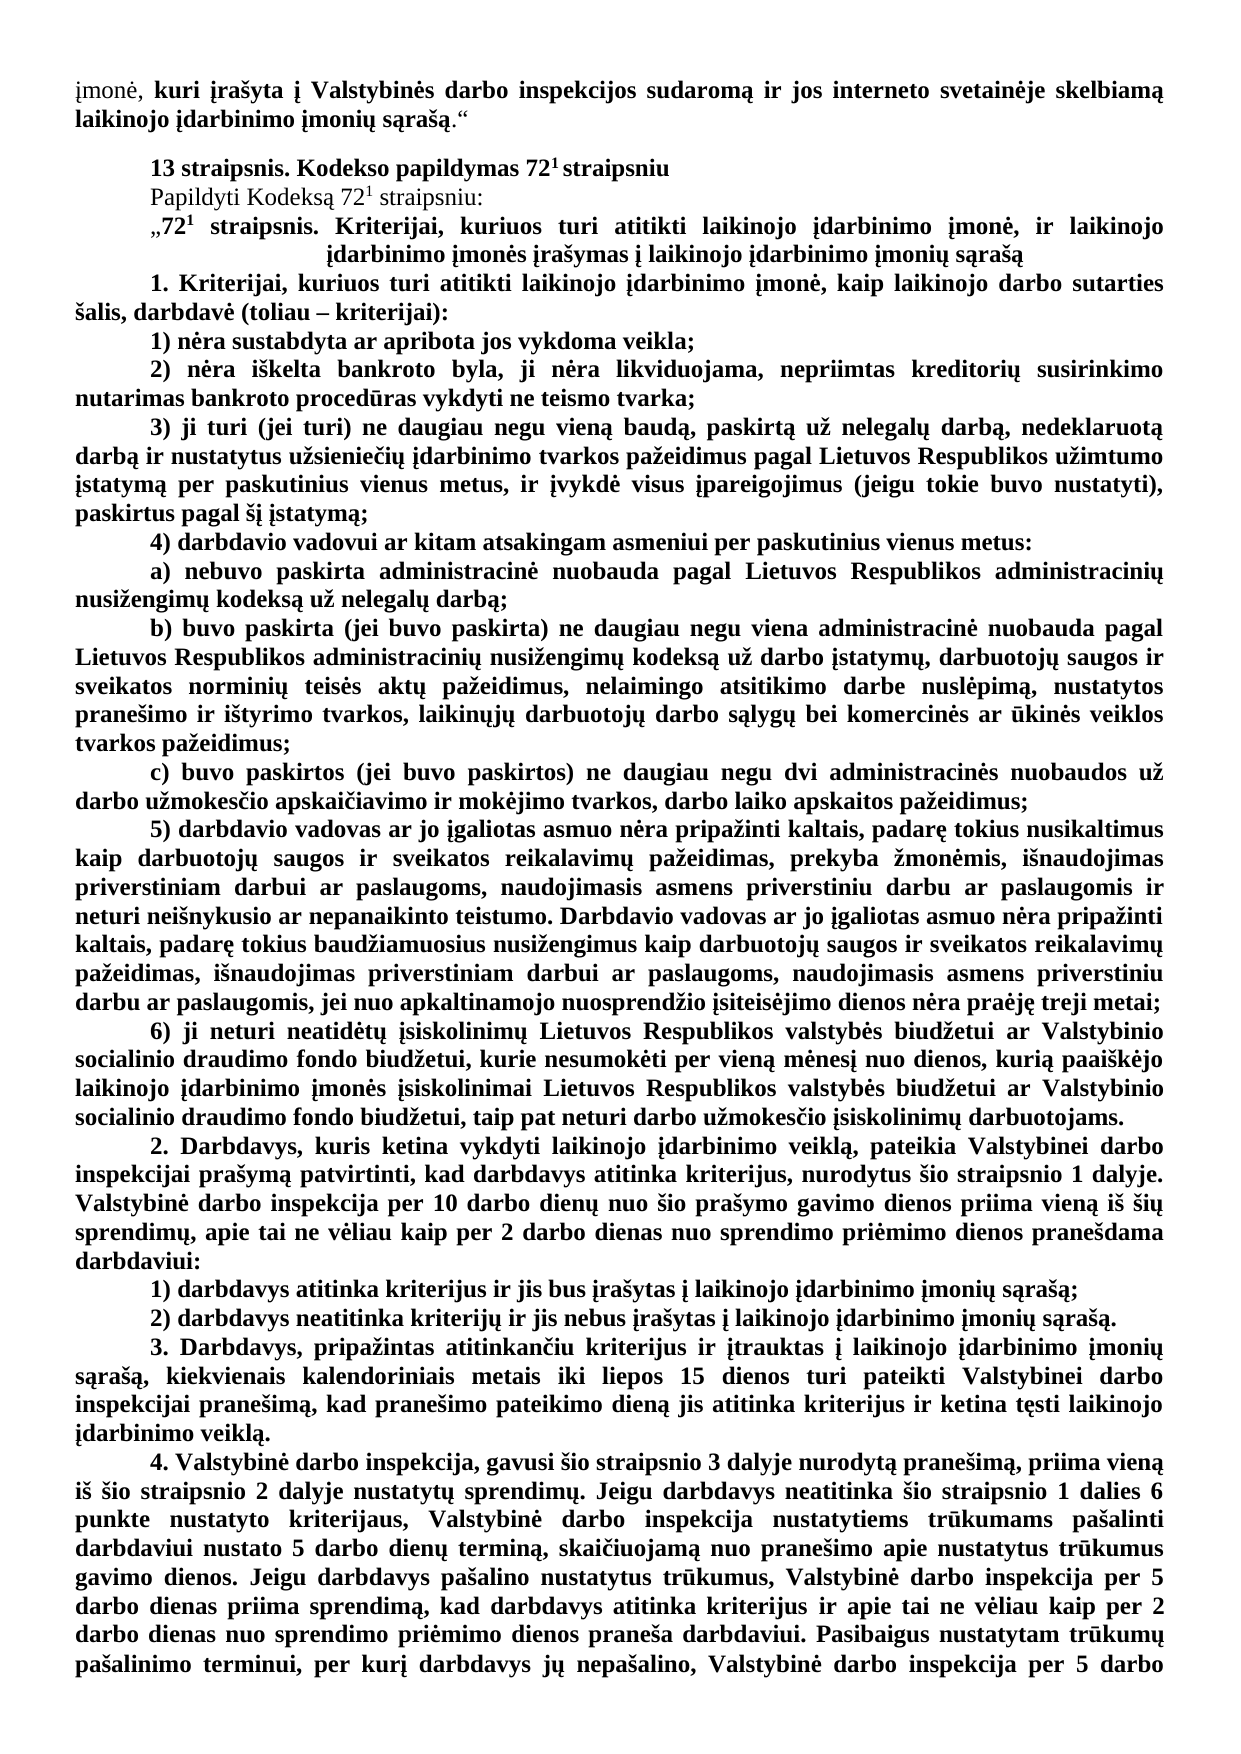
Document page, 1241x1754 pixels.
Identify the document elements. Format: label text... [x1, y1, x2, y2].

text 1) nėra sustabdyta ar apribota jos vykdoma veikla; [75, 326, 1165, 354]
text „721 straipsnis. Kriterijai, kuriuos turi atitikti laikinojo įdarbinimo įmonė, ir laikinojo įdarbinimo įmonės įrašymas į laikinojo įdarbinimo įmonių sąrašą [150, 211, 1165, 268]
text 2) nėra iškelta bankroto byla, ji nėra likviduojama, nepriimtas kreditorių susirinkimo nutarimas bankroto procedūras vykdyti ne teismo tvarka; [75, 354, 1165, 412]
text 5) darbdavio vadovas ar jo įgaliotas asmuo nėra pripažinti kaltais, padarę tokius nusikaltimus kaip darbuotojų saugos ir sveikatos reikalavimų pažeidimas, prekyba žmonėmis, išnaudojimas priverstiniam darbui ar paslaugoms, naudojimasis asmens priverstiniu darbu ar paslaugomis ir neturi neišnykusio ar nepanaikinto teistumo. Darbdavio vadovas ar jo įgaliotas asmuo nėra pripažinti kaltais, padarę tokius baudžiamuosius nusižengimus kaip darbuotojų saugos ir sveikatos reikalavimų pažeidimas, išnaudojimas priverstiniam darbui ar paslaugoms, naudojimasis asmens priverstiniu darbu ar paslaugomis, jei nuo apkaltinamojo nuosprendžio įsiteisėjimo dienos nėra praėję treji metai; [75, 814, 1165, 1016]
text 1) darbdavys atitinka kriterijus ir jis bus įrašytas į laikinojo įdarbinimo įmonių sąrašą; [75, 1274, 1165, 1303]
text 1. Kriterijai, kuriuos turi atitikti laikinojo įdarbinimo įmonė, kaip laikinojo darbo sutarties šalis, darbdavė (toliau – kriterijai): [75, 268, 1165, 326]
text c) buvo paskirtos (jei buvo paskirtos) ne daugiau negu dvi administracinės nuobaudos už darbo užmokesčio apskaičiavimo ir mokėjimo tvarkos, darbo laiko apskaitos pažeidimus; [75, 757, 1165, 814]
text 4. Valstybinė darbo inspekcija, gavusi šio straipsnio 3 dalyje nurodytą pranešimą, priima vieną iš šio straipsnio 2 dalyje nustatytų sprendimų. Jeigu darbdavys neatitinka šio straipsnio 1 dalies 6 punkte nustatyto kriterijaus, Valstybinė darbo inspekcija nustatytiems trūkumams pašalinti darbdaviui nustato 5 darbo dienų terminą, skaičiuojamą nuo pranešimo apie nustatytus trūkumus gavimo dienos. Jeigu darbdavys pašalino nustatytus trūkumus, Valstybinė darbo inspekcija per 5 darbo dienas priima sprendimą, kad darbdavys atitinka kriterijus ir apie tai ne vėliau kaip per 2 darbo dienas nuo sprendimo priėmimo dienos praneša darbdaviui. Pasibaigus nustatytam trūkumų pašalinimo terminui, per kurį darbdavys jų nepašalino, Valstybinė darbo inspekcija per 5 darbo [75, 1447, 1165, 1677]
text Papildyti Kodeksą 721 straipsniu: [75, 182, 1165, 211]
text 4) darbdavio vadovui ar kitam atsakingam asmeniui per paskutinius vienus metus: [75, 527, 1165, 556]
text b) buvo paskirta (jei buvo paskirta) ne daugiau negu viena administracinė nuobauda pagal Lietuvos Respublikos administracinių nusižengimų kodeksą už darbo įstatymų, darbuotojų saugos ir sveikatos norminių teisės aktų pažeidimus, nelaimingo atsitikimo darbe nuslėpimą, nustatytos pranešimo ir ištyrimo tvarkos, laikinųjų darbuotojų darbo sąlygų bei komercinės ar ūkinės veiklos tvarkos pažeidimus; [75, 613, 1165, 757]
text a) nebuvo paskirta administracinė nuobauda pagal Lietuvos Respublikos administracinių nusižengimų kodeksą už nelegalų darbą; [75, 556, 1165, 613]
text 3) ji turi (jei turi) ne daugiau negu vieną baudą, paskirtą už nelegalų darbą, nedeklaruotą darbą ir nustatytus užsieniečių įdarbinimo tvarkos pažeidimus pagal Lietuvos Respublikos užimtumo įstatymą per paskutinius vienus metus, ir įvykdė visus įpareigojimus (jeigu tokie buvo nustatyti), paskirtus pagal šį įstatymą; [75, 412, 1165, 527]
text 2) darbdavys neatitinka kriterijų ir jis nebus įrašytas į laikinojo įdarbinimo įmonių sąrašą. [75, 1303, 1165, 1332]
text 2. Darbdavys, kuris ketina vykdyti laikinojo įdarbinimo veiklą, pateikia Valstybinei darbo inspekcijai prašymą patvirtinti, kad darbdavys atitinka kriterijus, nurodytus šio straipsnio 1 dalyje. Valstybinė darbo inspekcija per 10 darbo dienų nuo šio prašymo gavimo dienos priima vieną iš šių sprendimų, apie tai ne vėliau kaip per 2 darbo dienas nuo sprendimo priėmimo dienos pranešdama darbdaviui: [75, 1131, 1165, 1274]
text 3. Darbdavys, pripažintas atitinkančiu kriterijus ir įtrauktas į laikinojo įdarbinimo įmonių sąrašą, kiekvienais kalendoriniais metais iki liepos 15 dienos turi pateikti Valstybinei darbo inspekcijai pranešimą, kad pranešimo pateikimo dieną jis atitinka kriterijus ir ketina tęsti laikinojo įdarbinimo veiklą. [75, 1332, 1165, 1447]
text 6) ji neturi neatidėtų įsiskolinimų Lietuvos Respublikos valstybės biudžetui ar Valstybinio socialinio draudimo fondo biudžetui, kurie nesumokėti per vieną mėnesį nuo dienos, kurią paaiškėjo laikinojo įdarbinimo įmonės įsiskolinimai Lietuvos Respublikos valstybės biudžetui ar Valstybinio socialinio draudimo fondo biudžetui, taip pat neturi darbo užmokesčio įsiskolinimų darbuotojams. [75, 1016, 1165, 1131]
text 13 straipsnis. Kodekso papildymas 721 straipsniu [75, 153, 1165, 182]
text įmonė, kuri įrašyta į Valstybinės darbo inspekcijos sudaromą ir jos interneto svetainėje skelbiamą laikinojo įdarbinimo įmonių sąrašą.“ [75, 75, 1165, 132]
